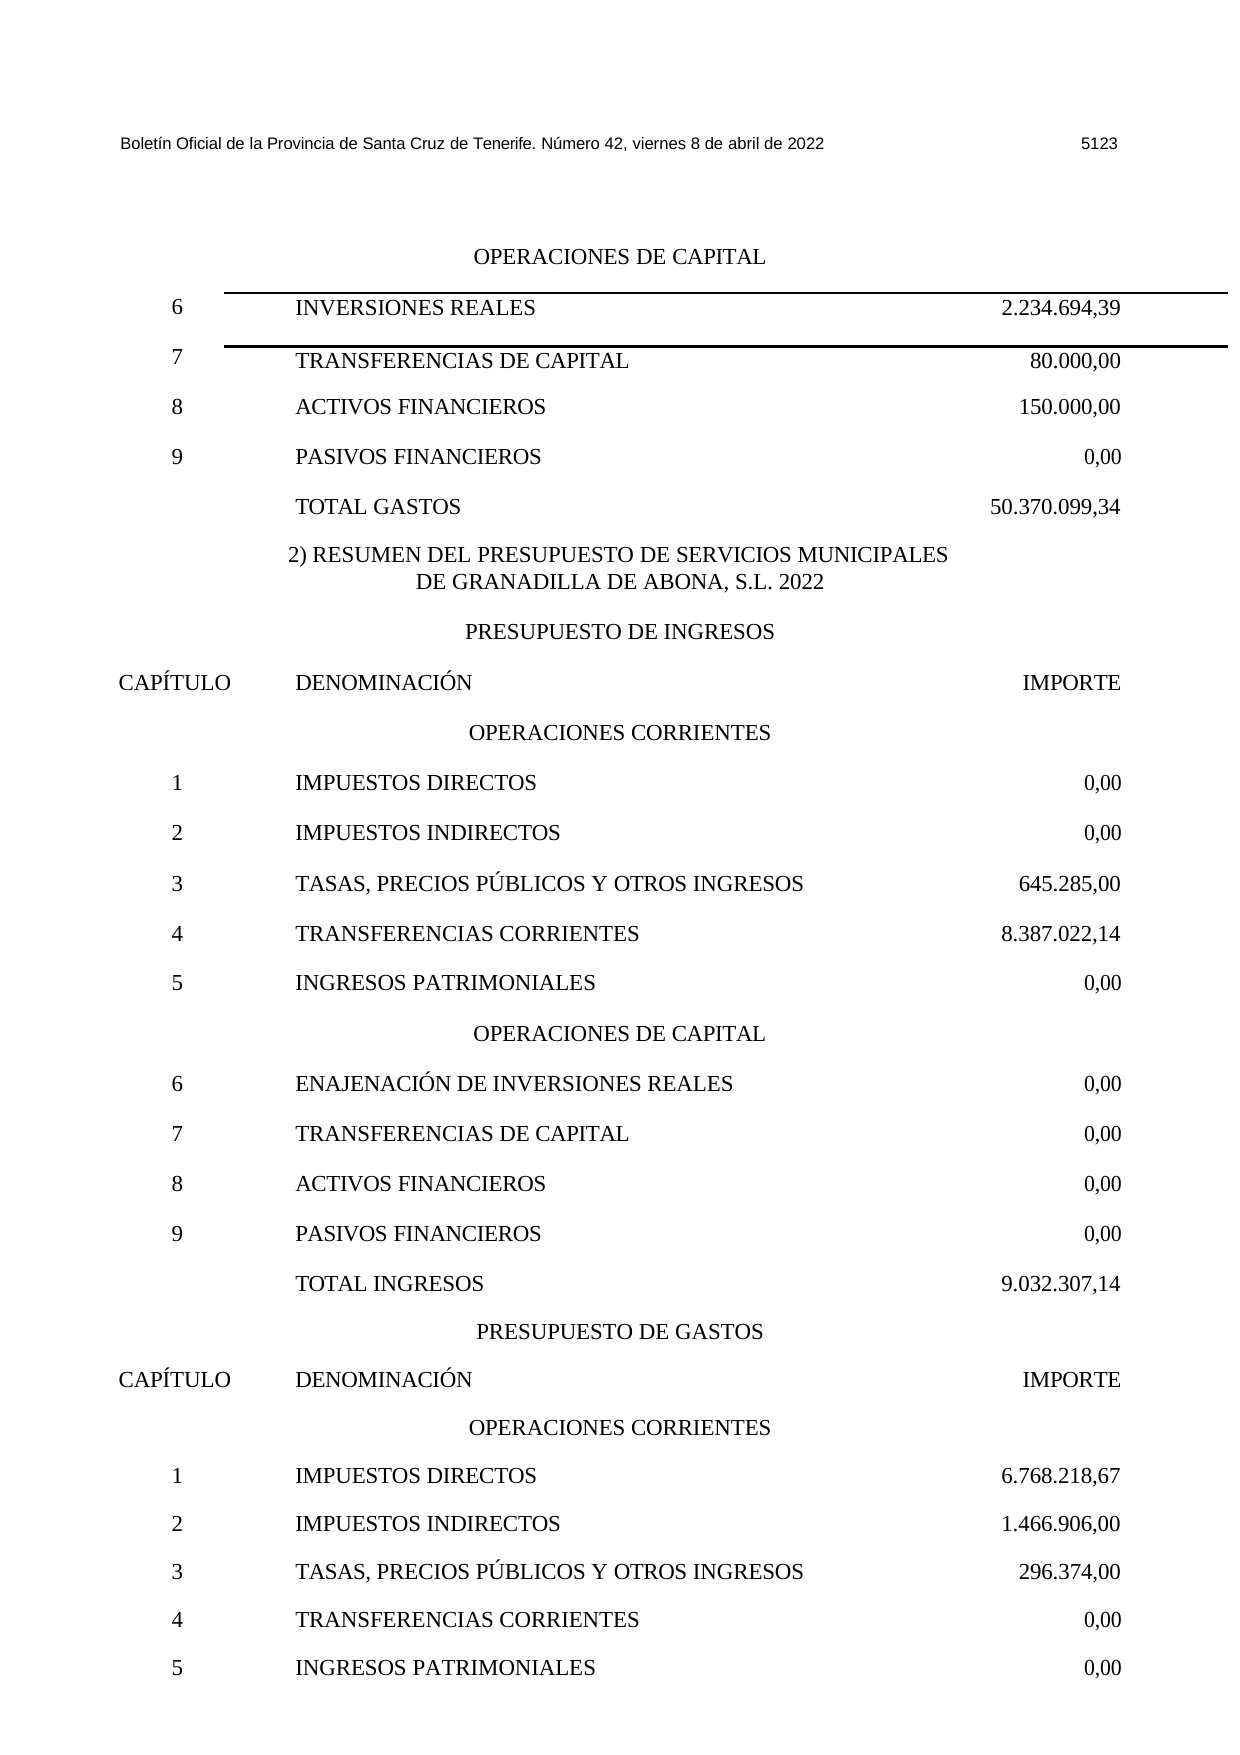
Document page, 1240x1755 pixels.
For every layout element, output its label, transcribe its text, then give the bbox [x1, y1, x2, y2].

text OPERACIONES CORRIENTES [106, 1414, 1134, 1441]
table_cell INGRESOS PATRIMONIALES [239, 1645, 904, 1691]
table_header IMPUESTOS DIRECTOS [239, 1455, 904, 1501]
table_cell 50.370.099,34 [971, 483, 1127, 533]
text OPERACIONES DE CAPITAL [106, 243, 1134, 269]
table_header 1 [166, 1455, 239, 1501]
text PRESUPUESTO DE GASTOS [106, 1318, 1134, 1345]
table_cell 9 [166, 1210, 239, 1260]
table_cell 4 [166, 909, 239, 959]
table_cell TRANSFERENCIAS CORRIENTES [239, 1597, 904, 1645]
table_cell TRANSFERENCIAS CORRIENTES [239, 909, 904, 959]
table_cell 0,00 [904, 1645, 1127, 1691]
table_cell 645.285,00 [904, 859, 1127, 909]
text OPERACIONES CORRIENTES [106, 719, 1134, 746]
table_cell IMPUESTOS INDIRECTOS [239, 809, 904, 859]
table_header 2.234.694,39 [971, 294, 1127, 332]
table_cell 0,00 [904, 1110, 1127, 1159]
table_cell TOTAL GASTOS [235, 483, 971, 533]
table_cell 9 [166, 433, 235, 483]
table_cell INGRESOS PATRIMONIALES [239, 959, 904, 996]
table_cell ACTIVOS FINANCIEROS [239, 1160, 904, 1210]
table_cell 8 [166, 1160, 239, 1210]
table_cell ENAJENACIÓN DE INVERSIONES REALES [239, 1059, 904, 1109]
table_header 6 [166, 286, 235, 332]
table_cell TASAS, PRECIOS PÚBLICOS Y OTROS INGRESOS [239, 859, 904, 909]
table_cell 7 [166, 1110, 239, 1159]
table_header 0,00 [904, 762, 1127, 809]
table_cell 0,00 [904, 1059, 1127, 1109]
table_cell 4 [166, 1597, 239, 1645]
table_cell 3 [166, 859, 239, 909]
table_cell TRANSFERENCIAS DE CAPITAL [235, 348, 971, 382]
table_cell 9.032.307,14 [904, 1260, 1127, 1307]
table_cell 8.387.022,14 [904, 909, 1127, 959]
table_cell 0,00 [904, 959, 1127, 996]
table_cell 0,00 [904, 1597, 1127, 1645]
table_cell 8 [166, 383, 235, 433]
table_cell 2 [166, 809, 239, 859]
table_cell 296.374,00 [904, 1549, 1127, 1597]
text DE GRANADILLA DE ABONA, S.L. 2022 PRESUPUESTO DE INGRESOS [415, 568, 825, 645]
table_cell ACTIVOS FINANCIEROS [235, 383, 971, 433]
table_cell 0,00 [904, 1210, 1127, 1260]
text CAPÍTULO DENOMINACIÓN IMPORTE [106, 669, 1133, 696]
table_cell 0,00 [971, 433, 1127, 483]
text CAPÍTULO DENOMINACIÓN IMPORTE [106, 1366, 1133, 1393]
table_cell [166, 483, 235, 533]
table_cell TASAS, PRECIOS PÚBLICOS Y OTROS INGRESOS [239, 1549, 904, 1597]
table_cell 150.000,00 [971, 383, 1127, 433]
table_header [235, 286, 971, 292]
table_cell 5 [166, 1645, 239, 1691]
table_header 6.768.218,67 [904, 1455, 1127, 1501]
table_cell 80.000,00 [971, 348, 1127, 382]
table_cell 6 [166, 1059, 239, 1109]
table_cell [971, 533, 1127, 567]
table_header 1 [166, 762, 239, 809]
table_cell [904, 996, 1127, 1059]
table_header [971, 286, 1127, 292]
table_cell 2 [166, 1501, 239, 1549]
table_header IMPUESTOS DIRECTOS [239, 762, 904, 809]
table_cell OPERACIONES DE CAPITAL [239, 996, 904, 1059]
table_cell 0,00 [904, 1160, 1127, 1210]
table_cell TRANSFERENCIAS DE CAPITAL [239, 1110, 904, 1159]
table_cell [166, 533, 235, 567]
table_cell TOTAL INGRESOS [239, 1260, 904, 1307]
table_cell 0,00 [904, 809, 1127, 859]
table_cell PASIVOS FINANCIEROS [235, 433, 971, 483]
table_cell [235, 333, 971, 345]
table_cell 7 [166, 333, 235, 382]
table_cell PASIVOS FINANCIEROS [239, 1210, 904, 1260]
table_cell [971, 333, 1127, 345]
table_cell 3 [166, 1549, 239, 1597]
table_cell [166, 996, 239, 1059]
table_cell [166, 1260, 239, 1307]
table_cell 5 [166, 959, 239, 996]
table_cell 2) RESUMEN DEL PRESUPUESTO DE SERVICIOS MUNICIPALES [235, 533, 971, 567]
table_cell 1.466.906,00 [904, 1501, 1127, 1549]
table_header INVERSIONES REALES [235, 294, 971, 332]
table_cell IMPUESTOS INDIRECTOS [239, 1501, 904, 1549]
